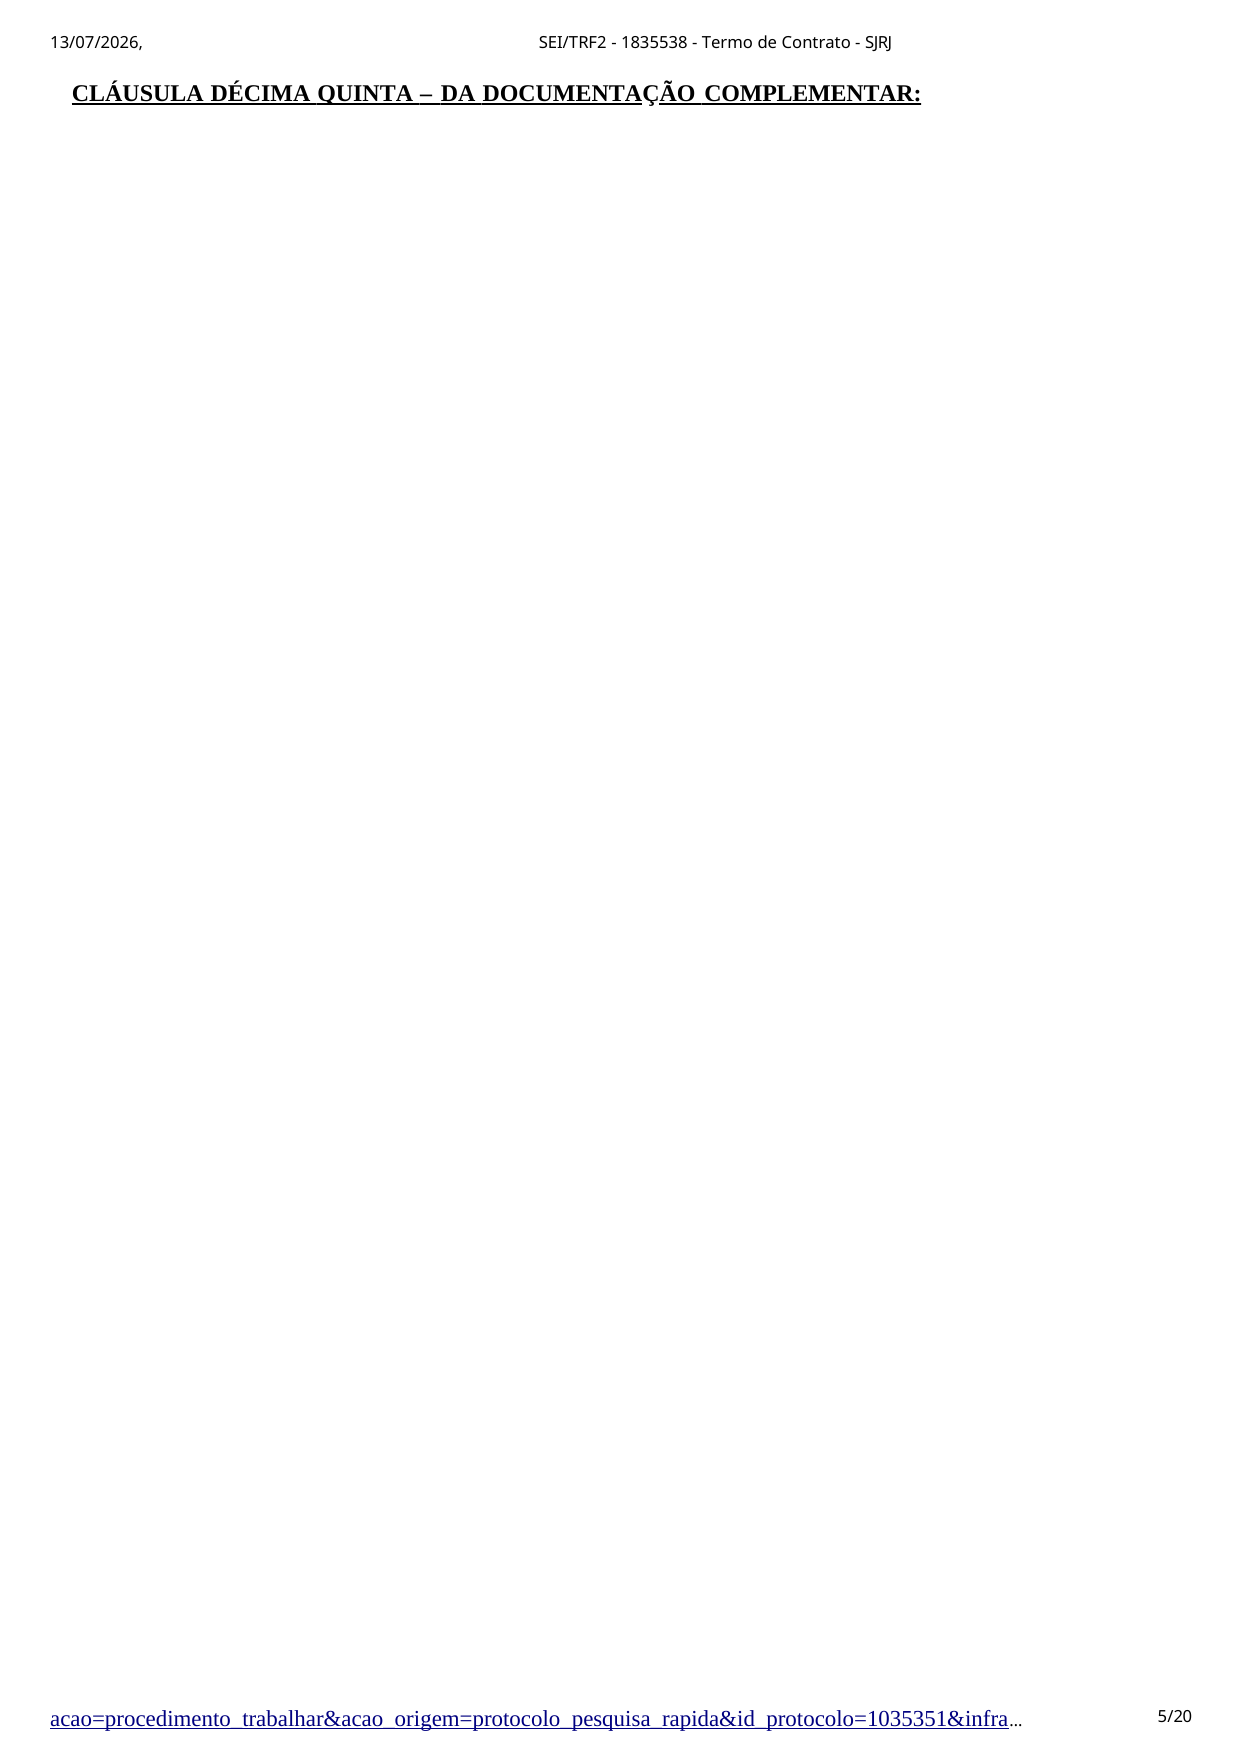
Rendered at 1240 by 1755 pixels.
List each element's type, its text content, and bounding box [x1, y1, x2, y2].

subtitle CLÁUSULA DÉCIMA QUINTA – DA DOCUMENTAÇÃO COMPLEMENTAR: [72, 79, 1195, 107]
